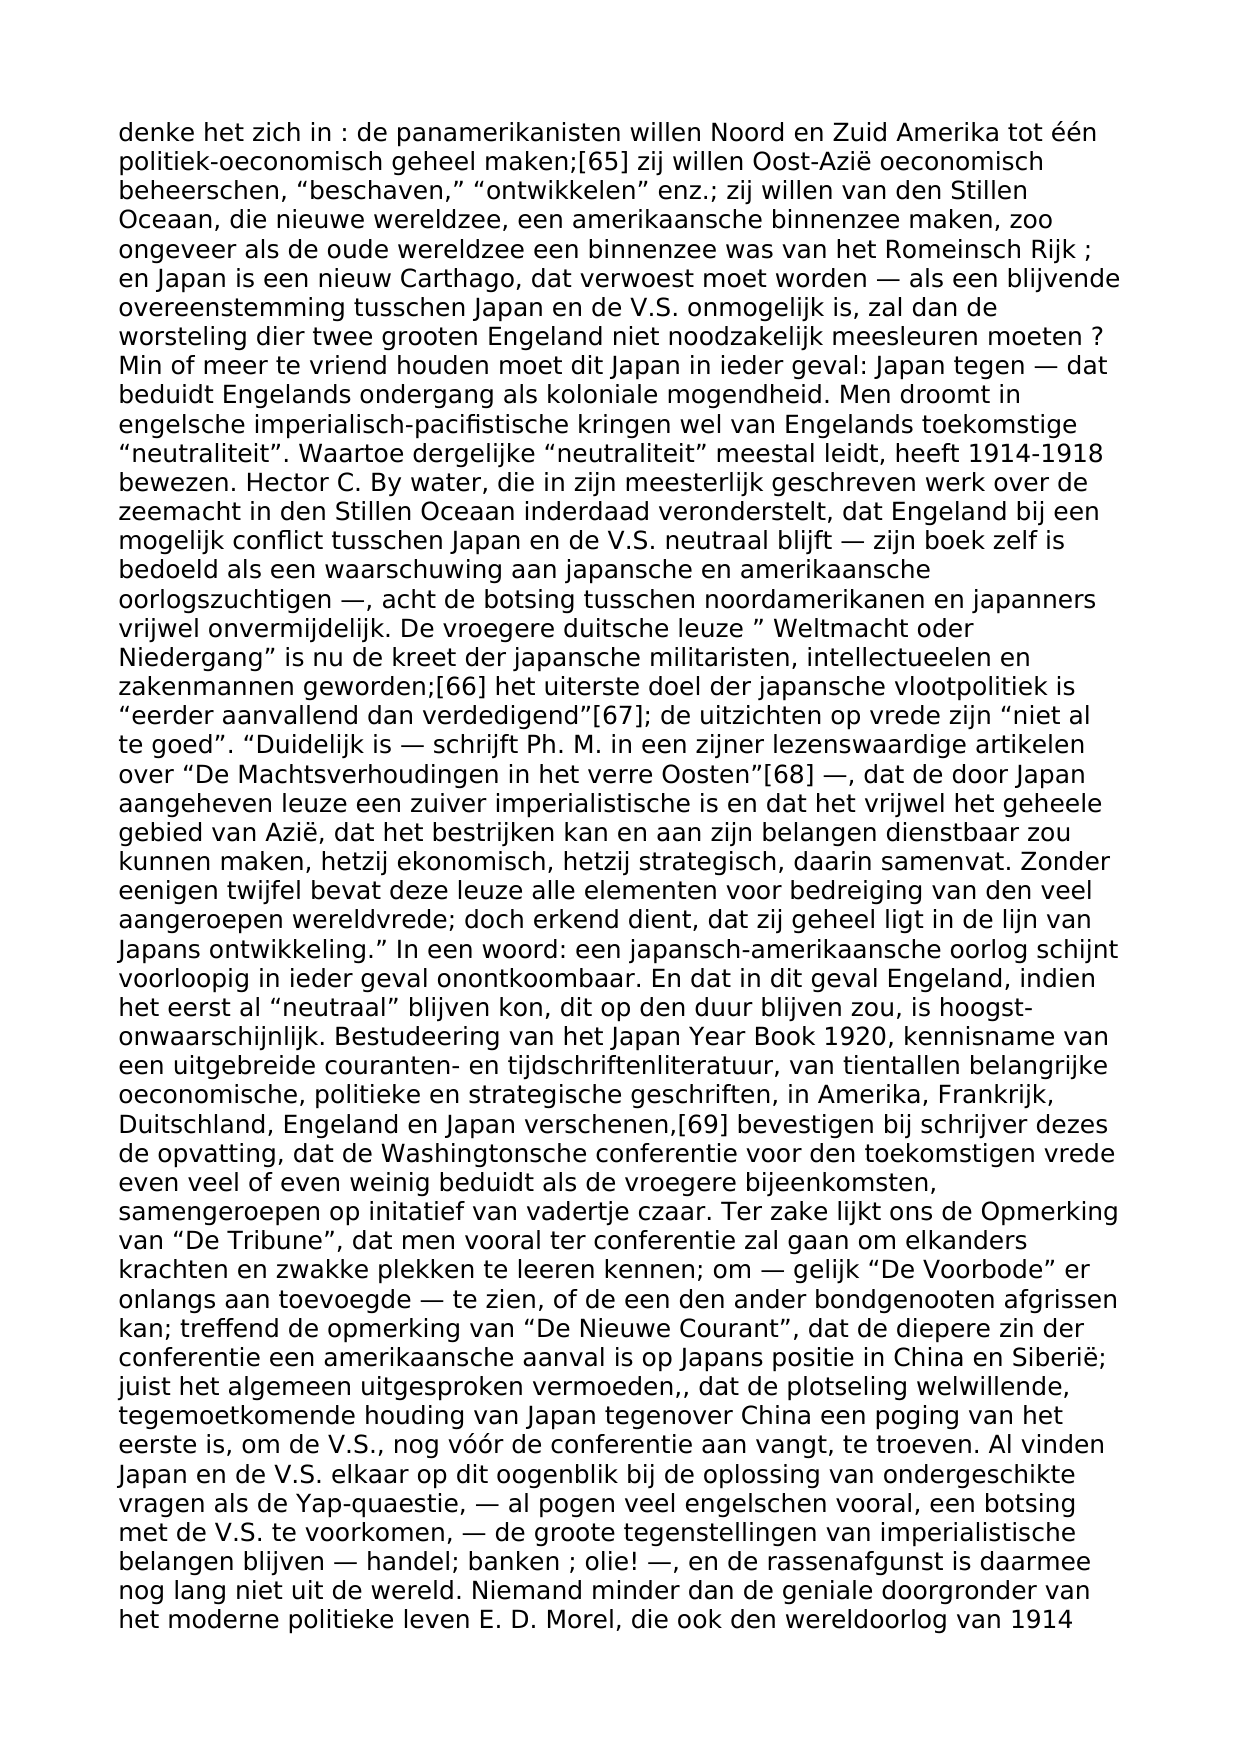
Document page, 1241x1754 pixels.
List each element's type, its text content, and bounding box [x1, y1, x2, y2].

text denke het zich in : de panamerikanisten willen Noord en Zuid Amerika tot één politiek-oeconomisch geheel maken;[65] zij willen Oost-Azië oeconomisch beheerschen, “beschaven,” “ontwikkelen” enz.; zij willen van den Stillen Oceaan, die nieuwe wereldzee, een amerikaansche binnenzee maken, zoo ongeveer als de oude wereldzee een binnenzee was van het Romeinsch Rijk ; en Japan is een nieuw Carthago, dat verwoest moet worden — als een blijvende overeenstemming tusschen Japan en de V.S. onmogelijk is, zal dan de worsteling dier twee grooten Engeland niet noodzakelijk meesleuren moeten ? Min of meer te vriend houden moet dit Japan in ieder geval: Japan tegen — dat beduidt Engelands ondergang als koloniale mogendheid. Men droomt in engelsche imperialisch-pacifistische kringen wel van Engelands toekomstige “neutraliteit”. Waartoe dergelijke “neutraliteit” meestal leidt, heeft 1914-1918 bewezen. Hector C. By water, die in zijn meesterlijk geschreven werk over de zeemacht in den Stillen Oceaan inderdaad veronderstelt, dat Engeland bij een mogelijk conflict tusschen Japan en de V.S. neutraal blijft — zijn boek zelf is bedoeld als een waarschuwing aan japansche en amerikaansche oorlogszuchtigen —, acht de botsing tusschen noordamerikanen en japanners vrijwel onvermijdelijk. De vroegere duitsche leuze ” Weltmacht oder Niedergang” is nu de kreet der japansche militaristen, intellectueelen en zakenmannen geworden;[66] het uiterste doel der japansche vlootpolitiek is “eerder aanvallend dan verdedigend”[67]; de uitzichten op vrede zijn “niet al te goed”. “Duidelijk is — schrijft Ph. M. in een zijner lezenswaardige artikelen over “De Machtsverhoudingen in het verre Oosten”[68] —, dat de door Japan aangeheven leuze een zuiver imperialistische is en dat het vrijwel het geheele gebied van Azië, dat het bestrijken kan en aan zijn belangen dienstbaar zou kunnen maken, hetzij ekonomisch, hetzij strategisch, daarin samenvat. Zonder eenigen twijfel bevat deze leuze alle elementen voor bedreiging van den veel aangeroepen wereldvrede; doch erkend dient, dat zij geheel ligt in de lijn van Japans ontwikkeling.” In een woord: een japansch-amerikaansche oorlog schijnt voorloopig in ieder geval onontkoombaar. En dat in dit geval Engeland, indien het eerst al “neutraal” blijven kon, dit op den duur blijven zou, is hoogst-onwaarschijnlijk. Bestudeering van het Japan Year Book 1920, kennisname van een uitgebreide couranten- en tijdschriftenliteratuur, van tientallen belangrijke oeconomische, politieke en strategische geschriften, in Amerika, Frankrijk, Duitschland, Engeland en Japan verschenen,[69] bevestigen bij schrijver dezes de opvatting, dat de Washingtonsche conferentie voor den toekomstigen vrede even veel of even weinig beduidt als de vroegere bijeenkomsten, samengeroepen op initatief van vadertje czaar. Ter zake lijkt ons de Opmerking van “De Tribune”, dat men vooral ter conferentie zal gaan om elkanders krachten en zwakke plekken te leeren kennen; om — gelijk “De Voorbode” er onlangs aan toevoegde — te zien, of de een den ander bondgenooten afgrissen kan; treffend de opmerking van “De Nieuwe Courant”, dat de diepere zin der conferentie een amerikaansche aanval is op Japans positie in China en Siberië; juist het algemeen uitgesproken vermoeden,, dat de plotseling welwillende, tegemoetkomende houding van Japan tegenover China een poging van het eerste is, om de V.S., nog vóór de conferentie aan vangt, te troeven. Al vinden Japan en de V.S. elkaar op dit oogenblik bij de oplossing van ondergeschikte vragen als de Yap-quaestie, — al pogen veel engelschen vooral, een botsing met de V.S. te voorkomen, — de groote tegenstellingen van imperialistische belangen blijven — handel; banken ; olie! —, en de rassenafgunst is daarmee nog lang niet uit de wereld. Niemand minder dan de geniale doorgronder van het moderne politieke leven E. D. Morel, die ook den wereldoorlog van 1914 [118, 118, 1122, 1635]
